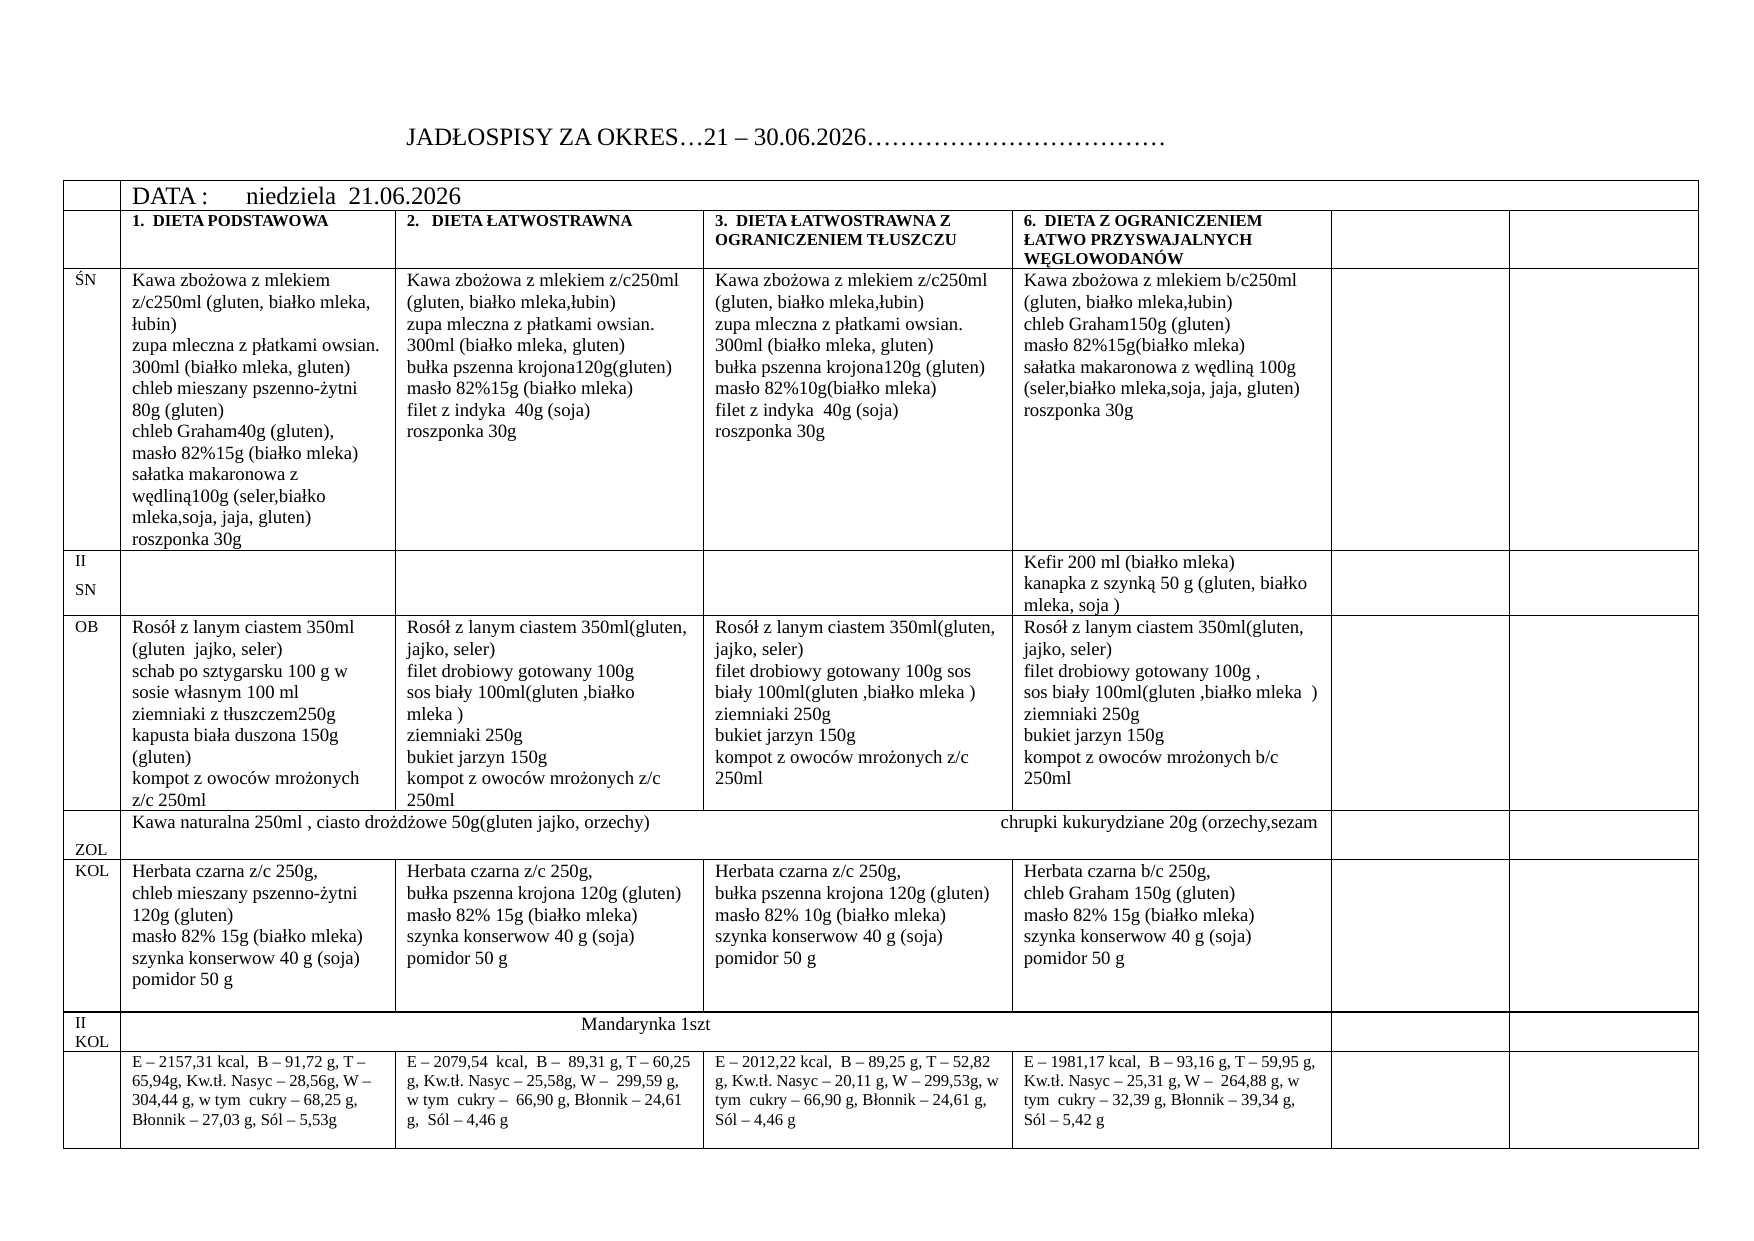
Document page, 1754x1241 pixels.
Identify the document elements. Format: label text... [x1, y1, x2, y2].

table_header [64, 181, 120, 210]
table_cell E – 1981,17 kcal, B – 93,16 g, T – 59,95 g, Kw.tł. Nasyc – 25,31 g, W – 264,88 g, w tym cukry – 32,39 g, Błonnik – 39,34 g, Sól – 5,42 g [1013, 1052, 1331, 1148]
table_cell Herbata czarna z/c 250g, bułka pszenna krojona 120g (gluten) masło 82% 10g (białko mleka) szynka konserwow 40 g (soja) pomidor 50 g [704, 860, 1012, 1011]
table_cell 3. DIETA ŁATWOSTRAWNA Z OGRANICZENIEM TŁUSZCZU [704, 211, 1012, 268]
table_cell [1510, 211, 1698, 268]
table_cell [1332, 1013, 1509, 1051]
table_cell Rosół z lanym ciastem 350ml(gluten, jajko, seler) filet drobiowy gotowany 100g , sos biały 100ml(gluten ,białko mleka ) ziemniaki 250g bukiet jarzyn 150g kompot z owoców mrożonych b/c 250ml [1013, 616, 1331, 810]
table_cell [1510, 1013, 1698, 1051]
table_cell [1332, 616, 1509, 810]
table_cell [64, 211, 120, 268]
table_cell [1510, 269, 1698, 549]
table_cell ZOL [64, 811, 120, 859]
table_cell Herbata czarna z/c 250g, bułka pszenna krojona 120g (gluten) masło 82% 15g (białko mleka) szynka konserwow 40 g (soja) pomidor 50 g [396, 860, 703, 1011]
table_cell [1332, 811, 1509, 859]
table_cell [1510, 616, 1698, 810]
table_cell [1332, 1052, 1509, 1148]
table_cell ŚN [64, 269, 120, 549]
table_cell [704, 551, 1012, 615]
table_cell E – 2012,22 kcal, B – 89,25 g, T – 52,82 g, Kw.tł. Nasyc – 20,11 g, W – 299,53g, w tym cukry – 66,90 g, Błonnik – 24,61 g, Sól – 4,46 g [704, 1052, 1012, 1148]
table_cell Kefir 200 ml (białko mleka) kanapka z szynką 50 g (gluten, białko mleka, soja ) [1013, 551, 1331, 615]
table_cell Rosół z lanym ciastem 350ml(gluten, jajko, seler) filet drobiowy gotowany 100g sos biały 100ml(gluten ,białko mleka ) ziemniaki 250g bukiet jarzyn 150g kompot z owoców mrożonych z/c 250ml [704, 616, 1012, 810]
table_cell E – 2157,31 kcal, B – 91,72 g, T – 65,94g, Kw.tł. Nasyc – 28,56g, W – 304,44 g, w tym cukry – 68,25 g, Błonnik – 27,03 g, Sól – 5,53g [121, 1052, 395, 1148]
table_cell Kawa zbożowa z mlekiem z/c250ml (gluten, białko mleka,łubin) zupa mleczna z płatkami owsian. 300ml (białko mleka, gluten) bułka pszenna krojona120g (gluten) masło 82%10g(białko mleka) filet z indyka 40g (soja) roszponka 30g [704, 269, 1012, 549]
table_cell [1510, 1052, 1698, 1148]
table_cell 6. DIETA Z OGRANICZENIEM ŁATWO PRZYSWAJALNYCH WĘGLOWODANÓW [1013, 211, 1331, 268]
table_cell II SN [64, 551, 120, 615]
table_header DATA : niedziela 21.06.2026 [121, 181, 1698, 210]
table_cell [121, 551, 395, 615]
table_cell Herbata czarna b/c 250g, chleb Graham 150g (gluten) masło 82% 15g (białko mleka) szynka konserwow 40 g (soja) pomidor 50 g [1013, 860, 1331, 1011]
table_cell Kawa zbożowa z mlekiem z/c250ml (gluten, białko mleka, łubin) zupa mleczna z płatkami owsian. 300ml (białko mleka, gluten) chleb mieszany pszenno-żytni 80g (gluten) chleb Graham40g (gluten), masło 82%15g (białko mleka) sałatka makaronowa z wędliną100g (seler,białko mleka,soja, jaja, gluten) roszponka 30g [121, 269, 395, 549]
table_cell 1. DIETA PODSTAWOWA [121, 211, 395, 268]
table_cell Mandarynka 1szt [121, 1013, 1331, 1051]
table_cell 2. DIETA ŁATWOSTRAWNA [396, 211, 703, 268]
table_cell Kawa zbożowa z mlekiem b/c250ml (gluten, białko mleka,łubin) chleb Graham150g (gluten) masło 82%15g(białko mleka) sałatka makaronowa z wędliną 100g (seler,białko mleka,soja, jaja, gluten) roszponka 30g [1013, 269, 1331, 549]
table_cell E – 2079,54 kcal, B – 89,31 g, T – 60,25 g, Kw.tł. Nasyc – 25,58g, W – 299,59 g, w tym cukry – 66,90 g, Błonnik – 24,61 g, Sól – 4,46 g [396, 1052, 703, 1148]
table_cell II KOL [64, 1013, 120, 1051]
table_cell [1332, 551, 1509, 615]
table_cell [1510, 551, 1698, 615]
table_cell [1332, 211, 1509, 268]
table_cell [1332, 269, 1509, 549]
table_cell Rosół z lanym ciastem 350ml(gluten, jajko, seler) filet drobiowy gotowany 100g sos biały 100ml(gluten ,białko mleka ) ziemniaki 250g bukiet jarzyn 150g kompot z owoców mrożonych z/c 250ml [396, 616, 703, 810]
table_cell KOL [64, 860, 120, 1011]
table_cell [1510, 811, 1698, 859]
table_cell Herbata czarna z/c 250g, chleb mieszany pszenno-żytni 120g (gluten) masło 82% 15g (białko mleka) szynka konserwow 40 g (soja) pomidor 50 g [121, 860, 395, 1011]
table_cell [64, 1052, 120, 1148]
text JADŁOSPISY ZA OKRES…21 – 30.06.2026……………………………… [75, 122, 1687, 151]
table_cell Kawa zbożowa z mlekiem z/c250ml (gluten, białko mleka,łubin) zupa mleczna z płatkami owsian. 300ml (białko mleka, gluten) bułka pszenna krojona120g(gluten) masło 82%15g (białko mleka) filet z indyka 40g (soja) roszponka 30g [396, 269, 703, 549]
table_cell [1332, 860, 1509, 1011]
table_cell Rosół z lanym ciastem 350ml (gluten jajko, seler) schab po sztygarsku 100 g w sosie własnym 100 ml ziemniaki z tłuszczem250g kapusta biała duszona 150g (gluten) kompot z owoców mrożonych z/c 250ml [121, 616, 395, 810]
table_cell OB [64, 616, 120, 810]
table_cell Kawa naturalna 250ml , ciasto drożdżowe 50g(gluten jajko, orzechy) chrupki kukurydziane 20g (orzechy,sezam [121, 811, 1331, 859]
table_cell [396, 551, 703, 615]
table_cell [1510, 860, 1698, 1011]
